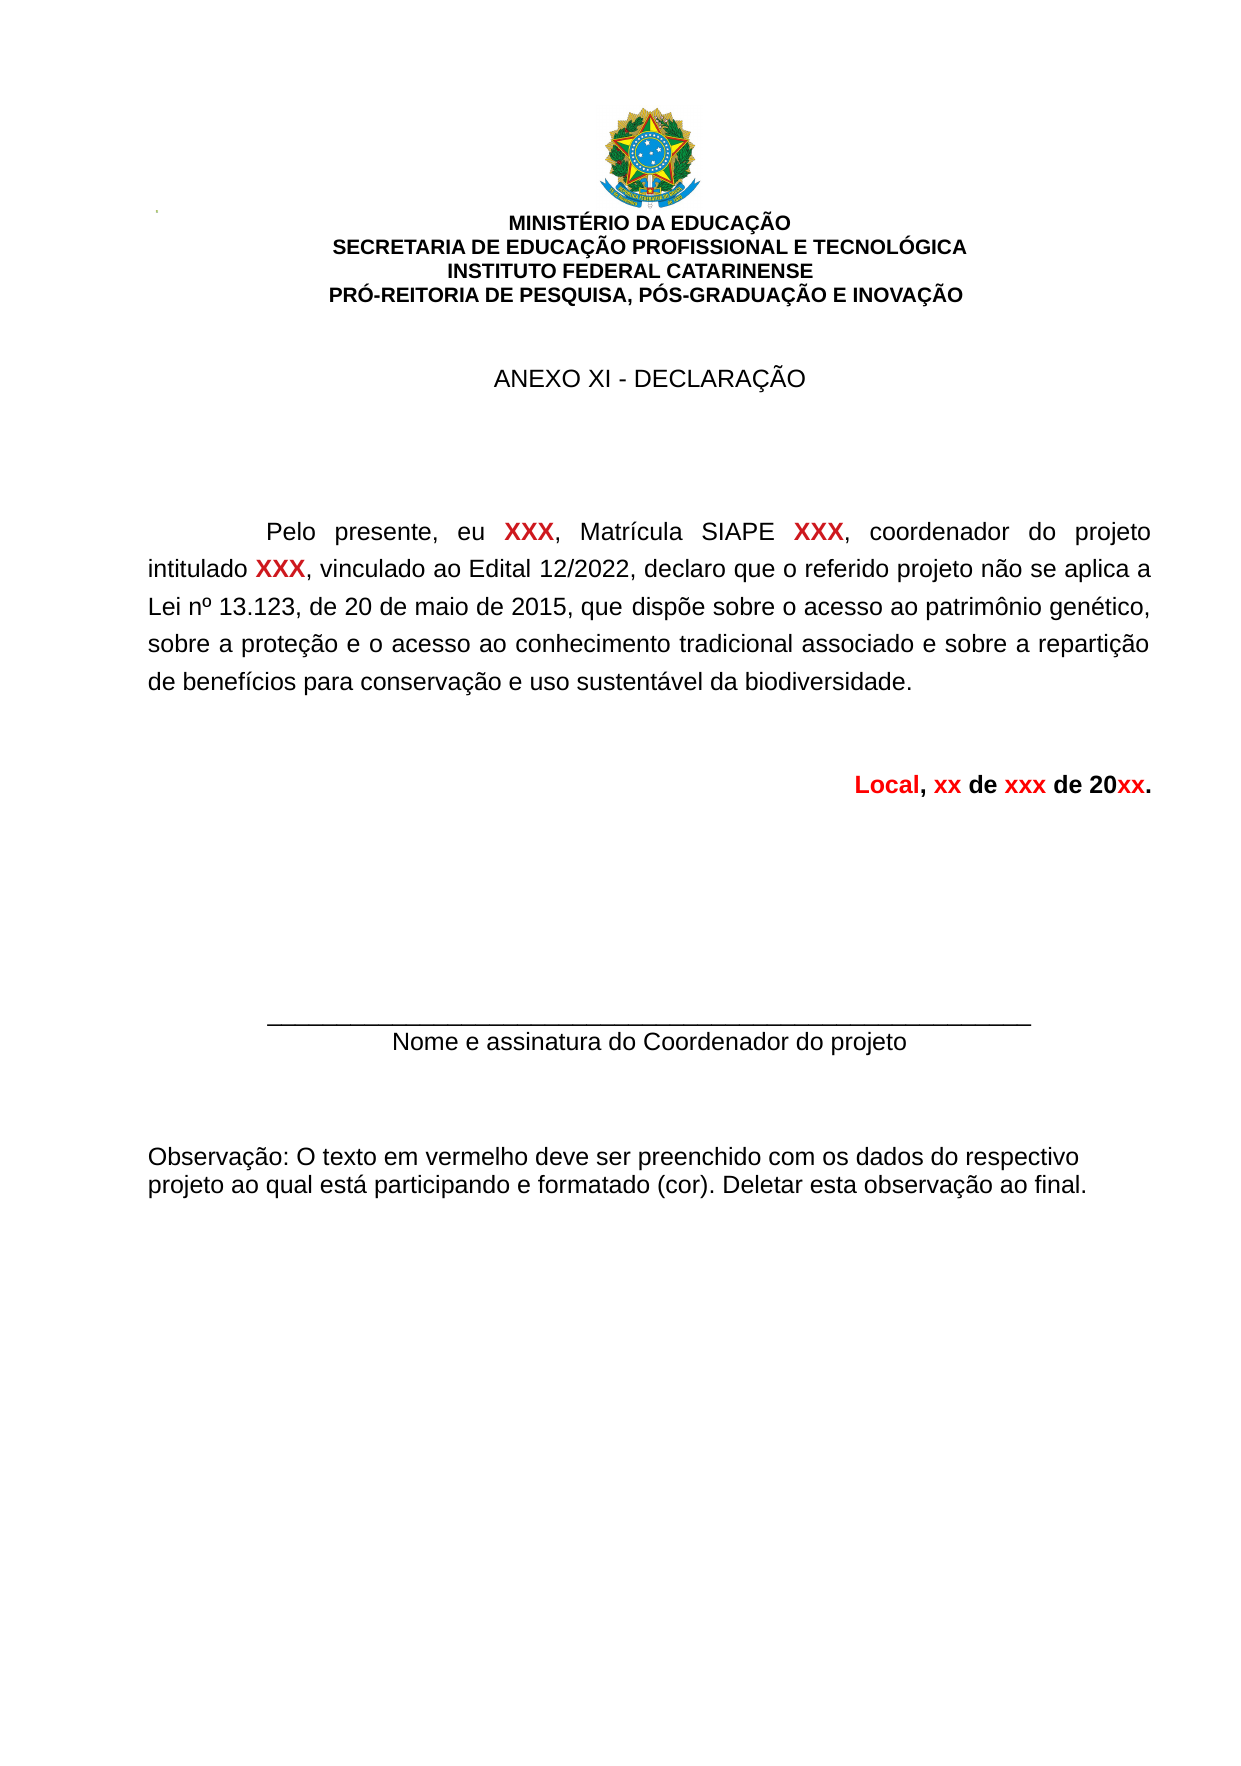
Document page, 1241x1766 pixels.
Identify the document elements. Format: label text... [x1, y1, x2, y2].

picture [596, 105, 704, 211]
text Local, xx de xxx de 20xx. [148, 771, 1152, 799]
text Observação: O texto em vermelho deve ser preenchido com os dados do respectivo projeto ao qual está participando e formatado (cor). Deletar esta observação ao final. [148, 1142, 1152, 1199]
text Nome e assinatura do Coordenador do projeto [148, 1027, 1152, 1056]
text ANEXO XI - DECLARAÇÃO [148, 364, 1152, 393]
text Pelo presente, eu XXX, Matrícula SIAPE XXX, coordenador do projeto intitulado XXX, vinculado ao Edital 12/2022, declaro que o referido projeto não se aplica a Lei nº 13.123, de 20 de maio de 2015, que dispõe sobre o acesso ao patrimônio genético, sobre a proteção e o acesso ao conhecimento tradicional associado e sobre a repartição de benefícios para conservação e uso sustentável da biodiversidade. [148, 508, 1152, 696]
text _______________________________________________________ [148, 998, 1152, 1027]
